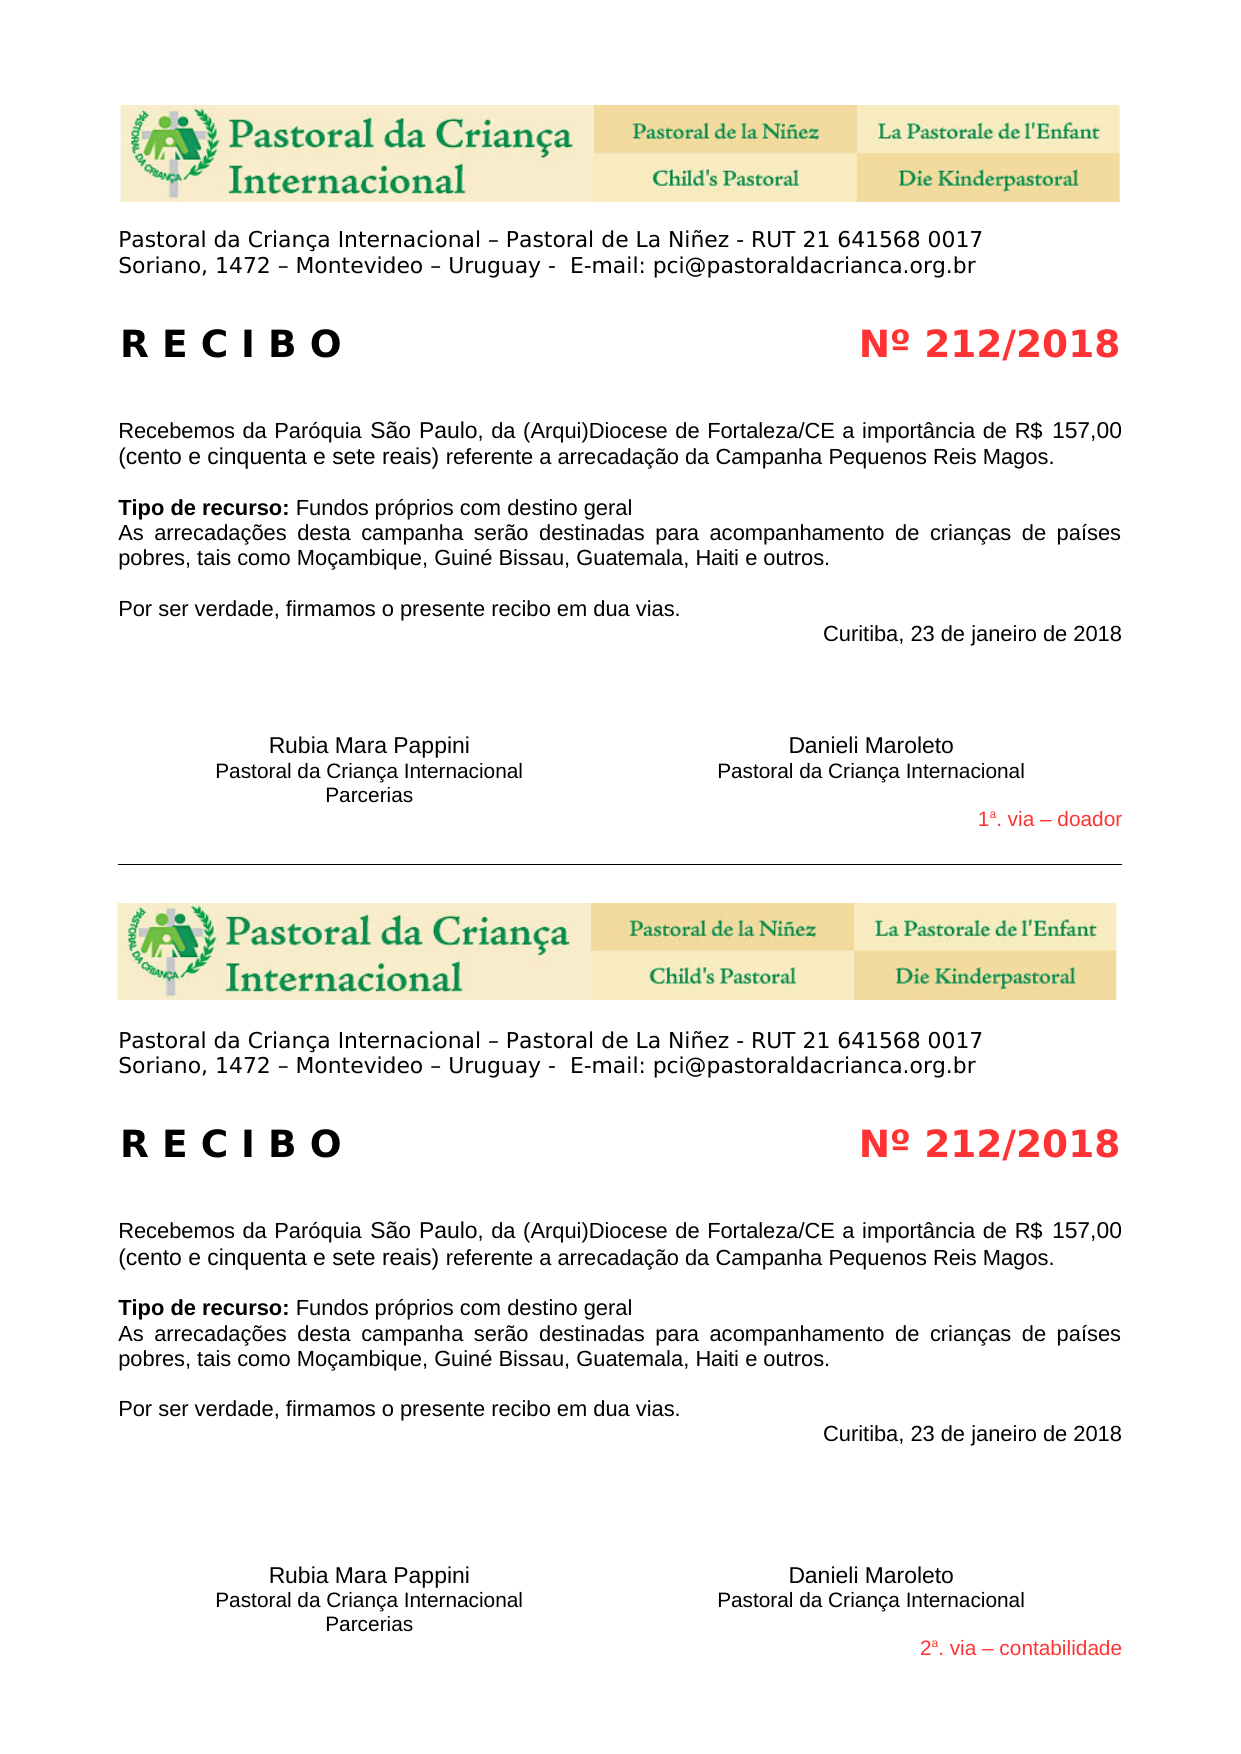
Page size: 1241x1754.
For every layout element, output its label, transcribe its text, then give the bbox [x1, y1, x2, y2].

picture [120, 105, 1120, 202]
text 2a. via – contabilidade [118, 1636, 1122, 1660]
text 1a. via – doador [118, 807, 1122, 831]
text As arrecadações desta campanha serão destinadas para acompanhamento de crianças de países pobres, tais como Moçambique, Guiné Bissau, Guatemala, Haiti e outros. [118, 1321, 1122, 1371]
text R E C I B O Nº 212/2018 [118, 1123, 1122, 1166]
text R E C I B O Nº 212/2018 [118, 322, 1122, 366]
text Pastoral da Criança Internacional – Pastoral de La Niñez - RUT 21 641568 0017 [118, 1028, 1122, 1053]
table_header Rubia Mara Pappini Pastoral da Criança Internacional Parcerias [118, 733, 620, 807]
table_header Danieli Maroleto Pastoral da Criança Internacional [620, 733, 1122, 807]
text Por ser verdade, firmamos o presente recibo em dua vias. [118, 1396, 1122, 1421]
text Soriano, 1472 – Montevideo – Uruguay - E-mail: pci@pastoraldacrianca.org.br [118, 1053, 1122, 1079]
picture [117, 903, 1117, 1000]
table_header Rubia Mara Pappini Pastoral da Criança Internacional Parcerias [118, 1562, 620, 1636]
text Soriano, 1472 – Montevideo – Uruguay - E-mail: pci@pastoraldacrianca.org.br [118, 253, 1122, 279]
text Pastoral da Criança Internacional – Pastoral de La Niñez - RUT 21 641568 0017 [118, 228, 1122, 253]
table_header Danieli Maroleto Pastoral da Criança Internacional [620, 1562, 1122, 1636]
text Tipo de recurso: Fundos próprios com destino geral [118, 1295, 1122, 1321]
text As arrecadações desta campanha serão destinadas para acompanhamento de crianças de países pobres, tais como Moçambique, Guiné Bissau, Guatemala, Haiti e outros. [118, 520, 1122, 571]
text Por ser verdade, firmamos o presente recibo em dua vias. [118, 596, 1122, 621]
text Recebemos da Paróquia São Paulo, da (Arqui)Diocese de Fortaleza/CE a importância de R$ 157,00 (cento e cinquenta e sete reais) referente a arrecadação da Campanha Pequenos Reis Magos. [118, 417, 1122, 470]
text Curitiba, 23 de janeiro de 2018 [118, 621, 1122, 646]
text Tipo de recurso: Fundos próprios com destino geral [118, 495, 1122, 520]
text Curitiba, 23 de janeiro de 2018 [118, 1421, 1122, 1447]
text Recebemos da Paróquia São Paulo, da (Arqui)Diocese de Fortaleza/CE a importância de R$ 157,00 (cento e cinquenta e sete reais) referente a arrecadação da Campanha Pequenos Reis Magos. [118, 1217, 1122, 1270]
